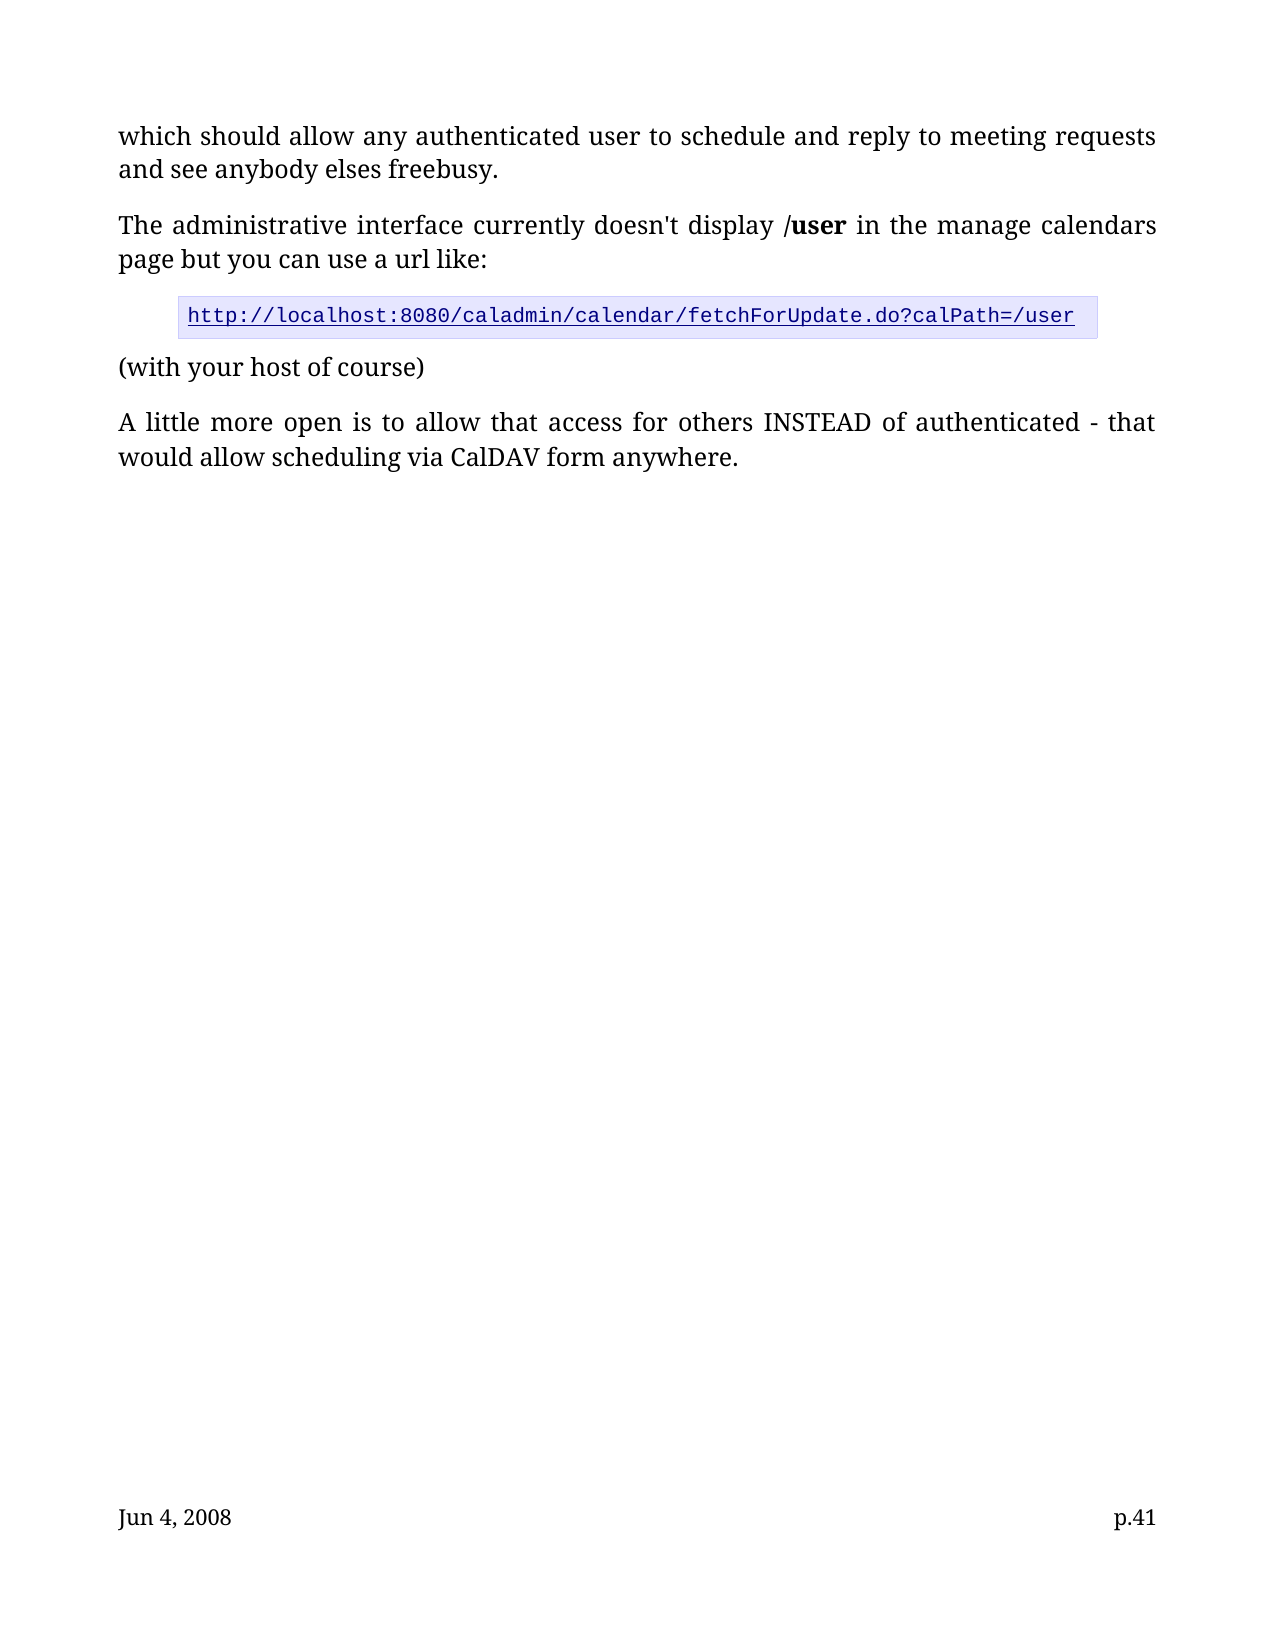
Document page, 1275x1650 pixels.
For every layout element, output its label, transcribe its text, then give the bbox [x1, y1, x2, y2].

text The administrative interface currently doesn't display /user in the manage calendars page but you can use a url like: [118, 207, 1157, 275]
text (with your host of course) [118, 350, 1157, 384]
text which should allow any authenticated user to schedule and reply to meeting requests and see anybody elses freebusy. [118, 118, 1157, 186]
text A little more open is to allow that access for others INSTEAD of authenticated - that would allow scheduling via CalDAV form anywhere. [118, 405, 1157, 473]
text http://localhost:8080/caladmin/calendar/fetchForUpdate.do?calPath=/user [179, 297, 1097, 338]
